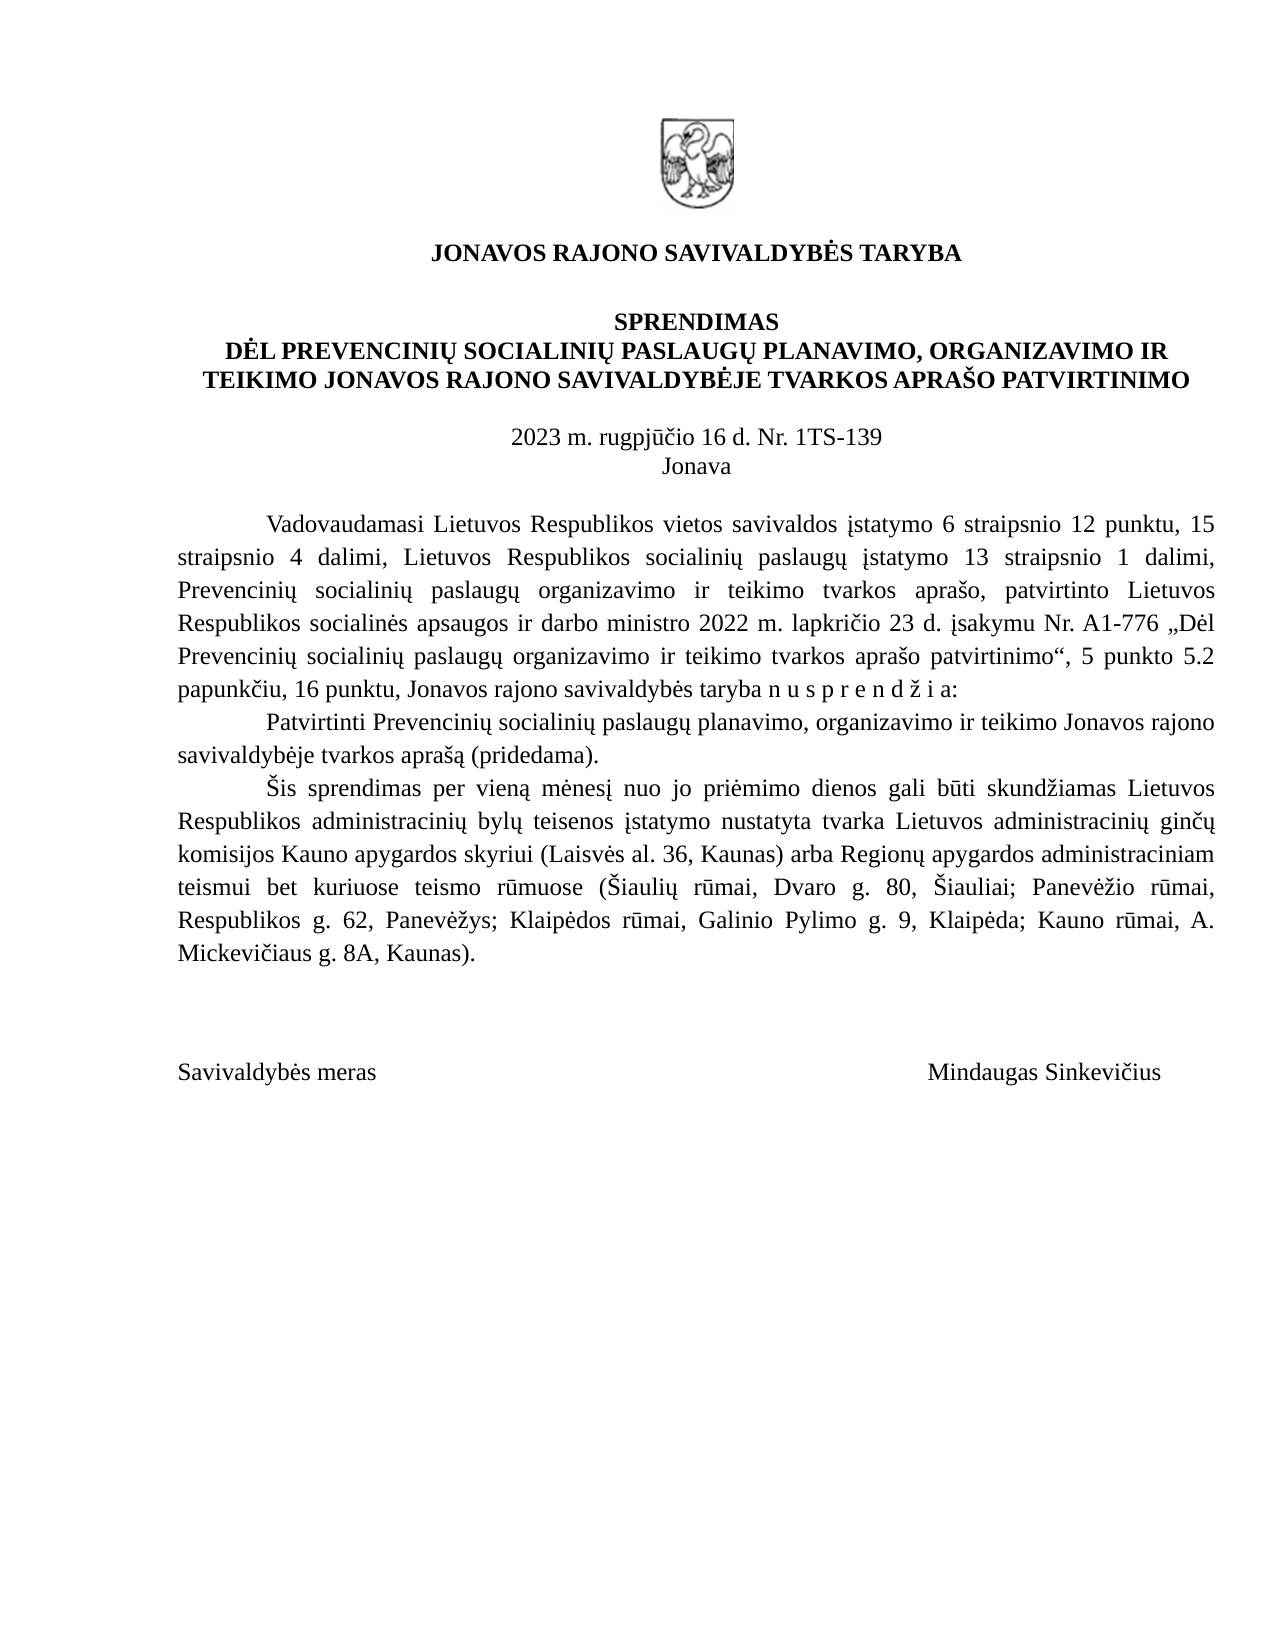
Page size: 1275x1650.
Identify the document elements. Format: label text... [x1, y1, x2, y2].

text Savivaldybės meras Mindaugas Sinkevičius [177, 1057, 1216, 1086]
text SPRENDIMAS [177, 307, 1216, 336]
text JONAVOS RAJONO SAVIVALDYBĖS TARYBA [177, 238, 1216, 267]
text Šis sprendimas per vieną mėnesį nuo jo priėmimo dienos gali būti skundžiamas Lietuvos Respublikos administracinių bylų teisenos įstatymo nustatyta tvarka Lietuvos administracinių ginčų komisijos Kauno apygardos skyriui (Laisvės al. 36, Kaunas) arba Regionų apygardos administraciniam teismui bet kuriuose teismo rūmuose (Šiaulių rūmai, Dvaro g. 80, Šiauliai; Panevėžio rūmai, Respublikos g. 62, Panevėžys; Klaipėdos rūmai, Galinio Pylimo g. 9, Klaipėda; Kauno rūmai, A. Mickevičiaus g. 8A, Kaunas). [177, 773, 1216, 967]
text DĖL PREVENCINIŲ SOCIALINIŲ PASLAUGŲ PLANAVIMO, ORGANIZAVIMO IR TEIKIMO JONAVOS RAJONO SAVIVALDYBĖJE TVARKOS APRAŠO PATVIRTINIMO [177, 336, 1216, 394]
text 2023 m. rugpjūčio 16 d. Nr. 1TS-139 [177, 422, 1216, 451]
text Jonava [177, 451, 1216, 480]
text Vadovaudamasi Lietuvos Respublikos vietos savivaldos įstatymo 6 straipsnio 12 punktu, 15 straipsnio 4 dalimi, Lietuvos Respublikos socialinių paslaugų įstatymo 13 straipsnio 1 dalimi, Prevencinių socialinių paslaugų organizavimo ir teikimo tvarkos aprašo, patvirtinto Lietuvos Respublikos socialinės apsaugos ir darbo ministro 2022 m. lapkričio 23 d. įsakymu Nr. A1-776 „Dėl Prevencinių socialinių paslaugų organizavimo ir teikimo tvarkos aprašo patvirtinimo“, 5 punkto 5.2 papunkčiu, 16 punktu, Jonavos rajono savivaldybės taryba nusprendžia: [177, 509, 1216, 702]
text Patvirtinti Prevencinių socialinių paslaugų planavimo, organizavimo ir teikimo Jonavos rajono savivaldybėje tvarkos aprašą (pridedama). [177, 707, 1216, 768]
